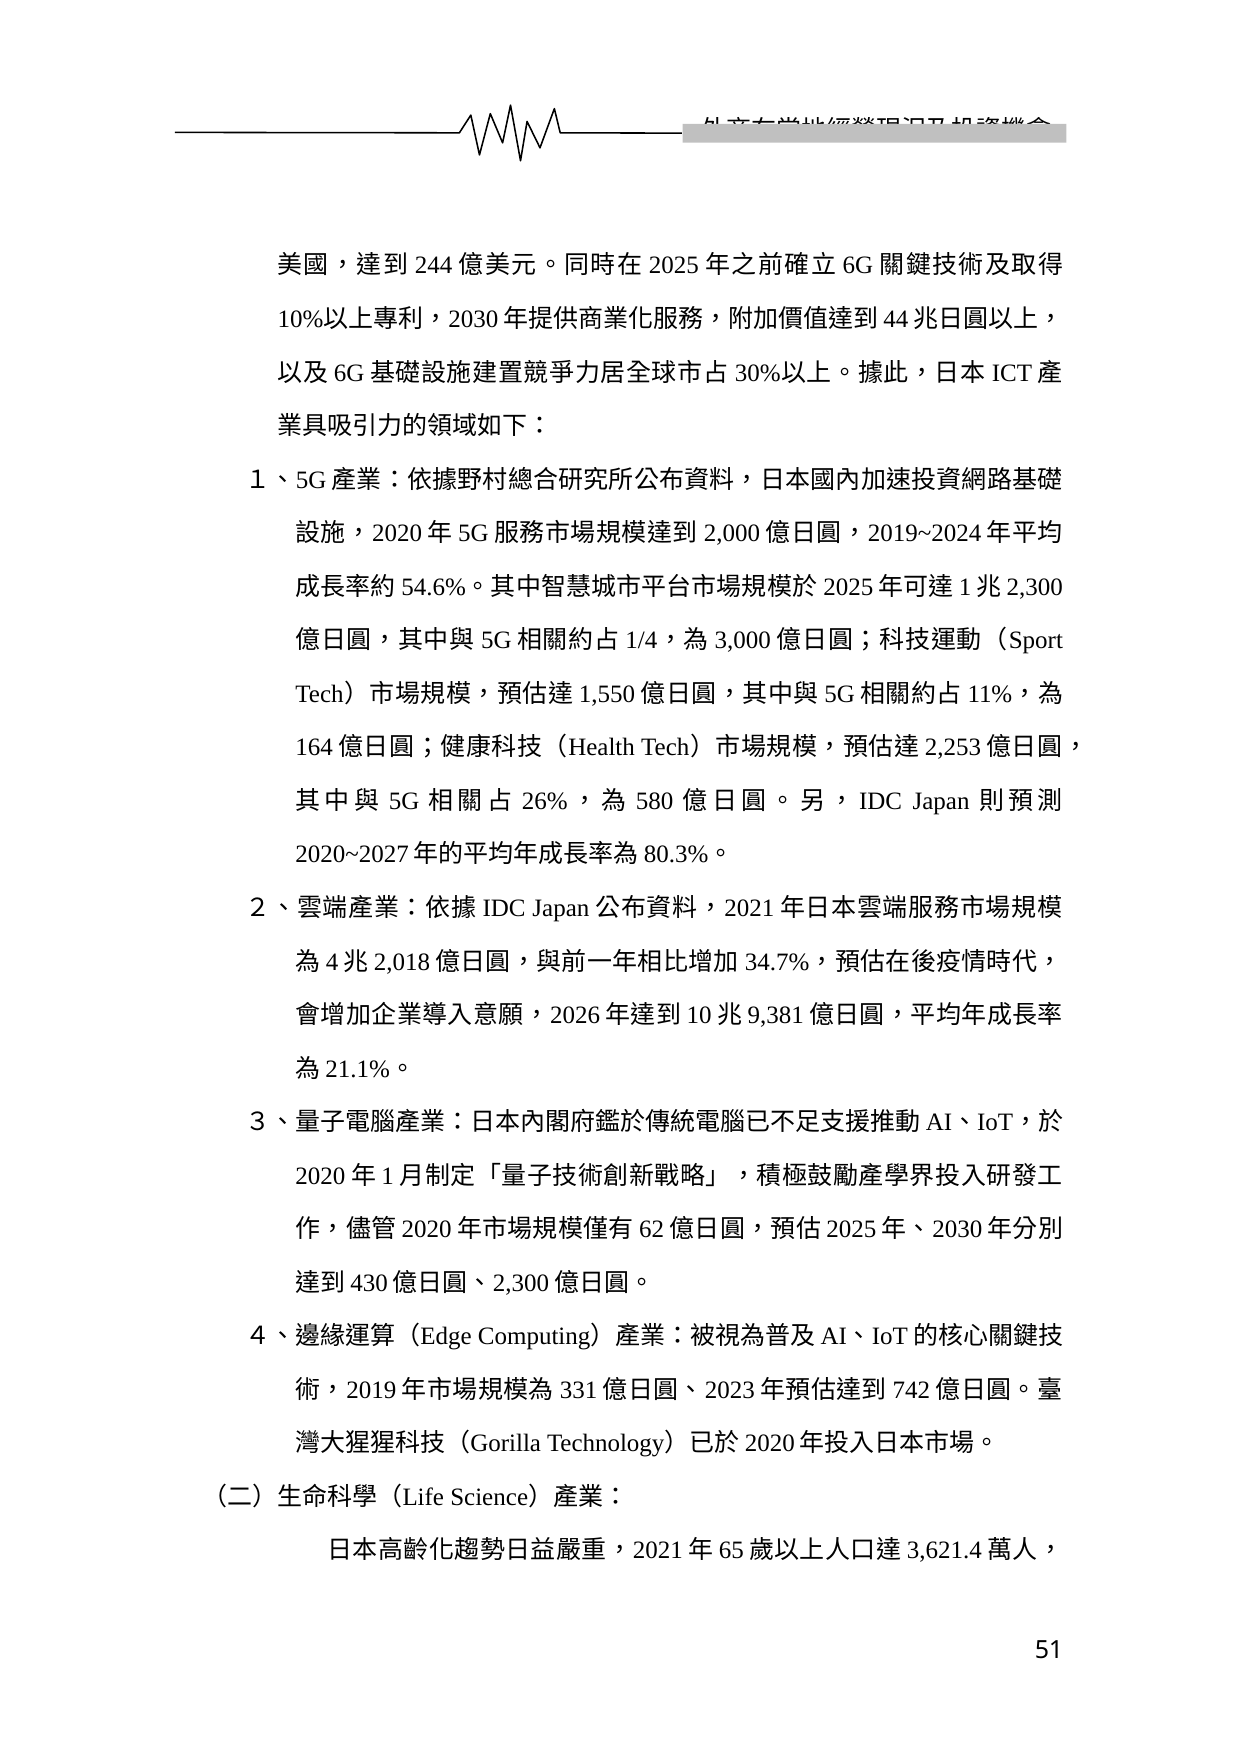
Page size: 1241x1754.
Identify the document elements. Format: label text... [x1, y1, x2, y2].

text 日本高齡化趨勢日益嚴重，2021年65歲以上人口達3,621.4萬人， [277, 1521, 1063, 1575]
text 美國，達到244億美元。同時在2025年之前確立6G關鍵技術及取得10%以上專利，2030年提供商業化服務，附加價值達到44兆日圓以上，以及6G基礎設施建置競爭力居全球市占30%以上。據此，日本ICT產業具吸引力的領域如下： [277, 236, 1063, 450]
text （二）生命科學（Life Science）產業： [202, 1468, 1063, 1521]
text ２、雲端產業：依據IDC Japan公布資料，2021年日本雲端服務市場規模為4兆2,018億日圓，與前一年相比增加34.7%，預估在後疫情時代，會增加企業導入意願，2026年達到10兆9,381億日圓，平均年成長率為21.1%。 [245, 879, 1063, 1093]
text １、5G產業：依據野村總合研究所公布資料，日本國內加速投資網路基礎設施，2020年5G服務市場規模達到2,000億日圓，2019~2024年平均成長率約54.6%。其中智慧城市平台市場規模於2025年可達1兆2,300億日圓，其中與5G相關約占1/4，為3,000億日圓；科技運動（Sport Tech）市場規模，預估達1,550億日圓，其中與5G相關約占11%，為164億日圓；健康科技（Health Tech）市場規模，預估達2,253億日圓，其中與5G相關占26%，為580億日圓。另，IDC Japan則預測2020~2027年的平均年成長率為80.3%。 [245, 450, 1063, 879]
text ４、邊緣運算（Edge Computing）產業：被視為普及AI、IoT的核心關鍵技術，2019年市場規模為331億日圓、2023年預估達到742億日圓。臺灣大猩猩科技（Gorilla Technology）已於2020年投入日本市場。 [245, 1307, 1063, 1468]
text ３、量子電腦產業：日本內閣府鑑於傳統電腦已不足支援推動AI、IoT，於2020年1月制定「量子技術創新戰略」，積極鼓勵產學界投入研發工作，儘管2020年市場規模僅有62億日圓，預估2025年、2030年分別達到430億日圓、2,300億日圓。 [245, 1093, 1063, 1307]
